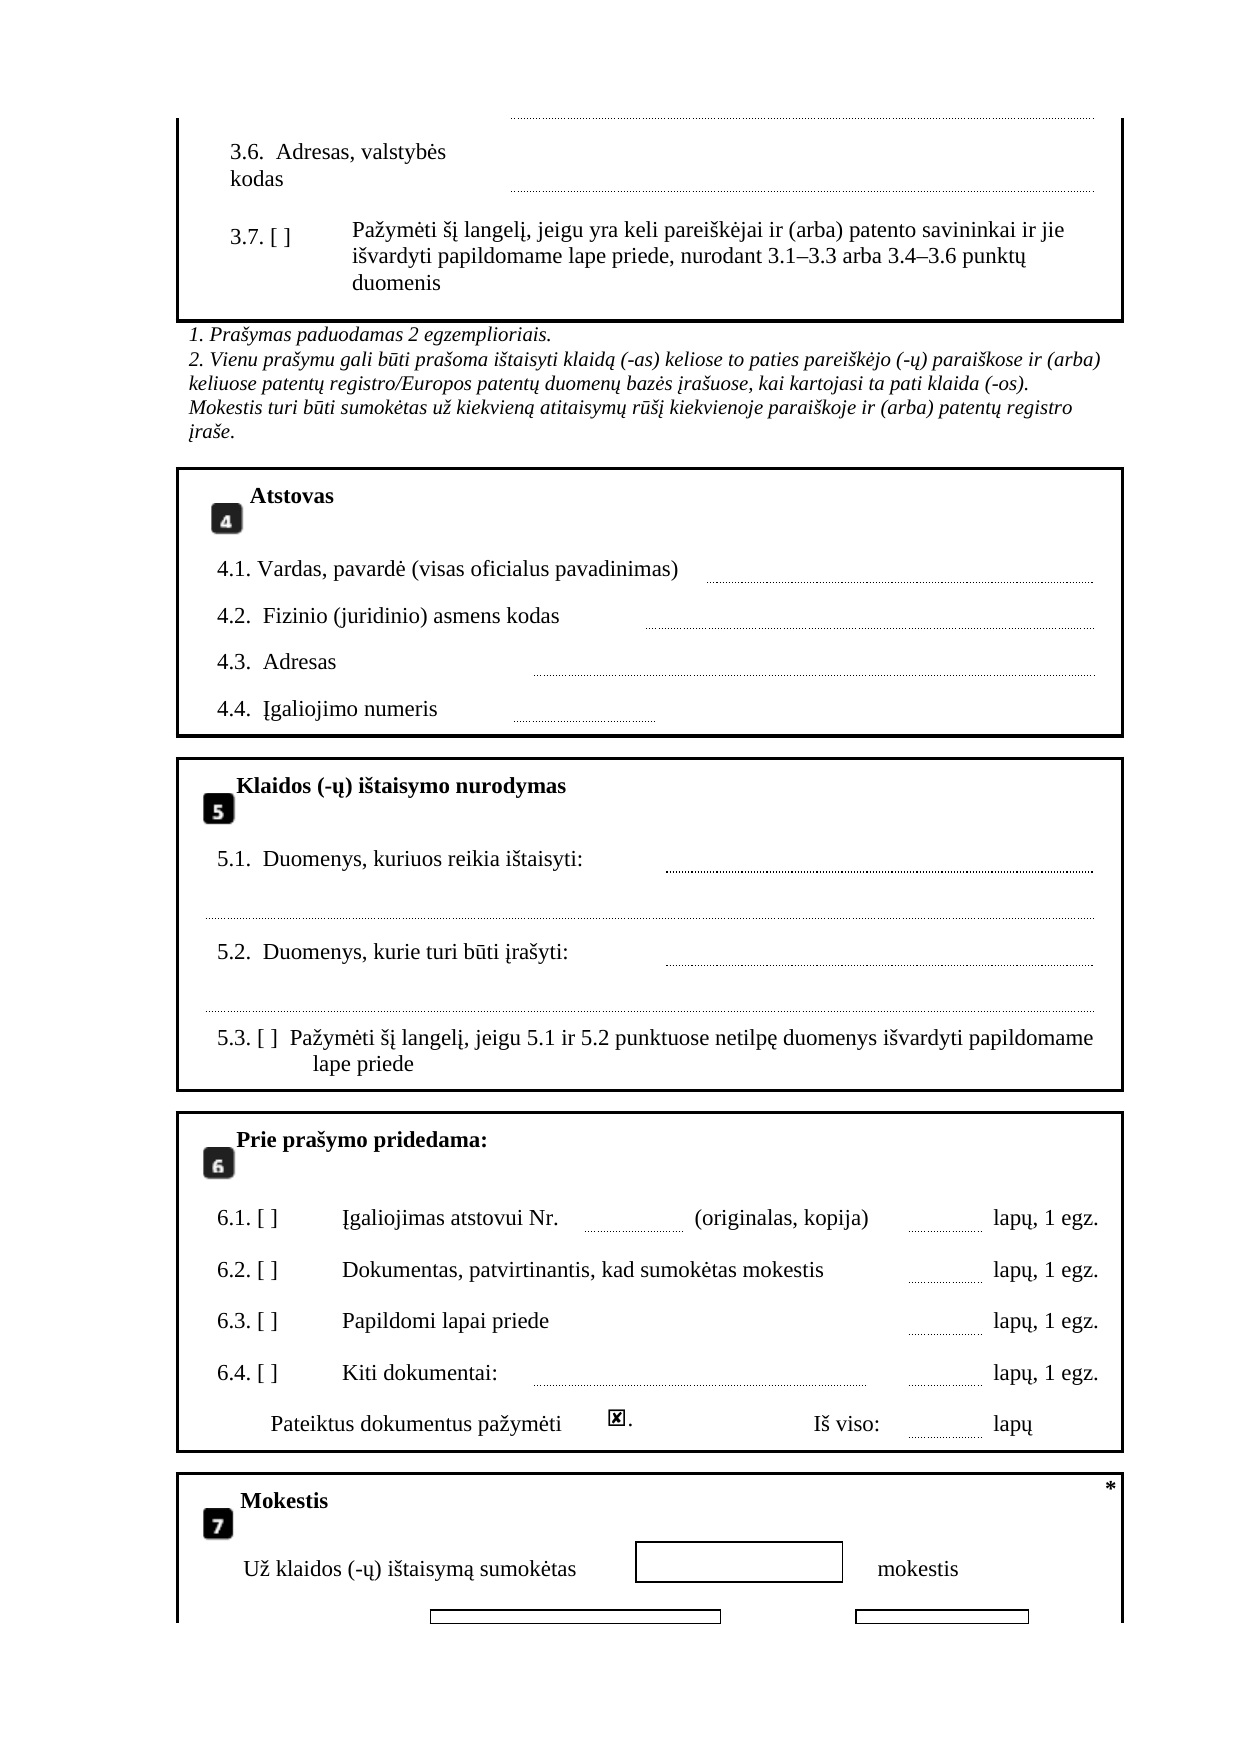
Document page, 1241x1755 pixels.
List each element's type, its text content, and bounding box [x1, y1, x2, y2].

table_cell 1. Prašymas paduodamas 2 egzemplioriais. [177, 323, 1122, 346]
table_cell [179, 1282, 206, 1334]
table_cell 5.1. Duomenys, kuriuos reikia ištaisyti: [206, 826, 666, 871]
table_cell [179, 871, 206, 918]
table_cell [1029, 1609, 1121, 1622]
table_header Atstovas [179, 470, 1121, 536]
table_cell [868, 1334, 909, 1385]
table_cell lapų, 1 egz. [982, 1180, 1121, 1231]
table_cell [1094, 871, 1121, 918]
table_header Mokestis [179, 1475, 1094, 1541]
table_cell [179, 191, 219, 216]
table_cell lapų [982, 1385, 1121, 1437]
table_cell Pateiktus dokumentus pažymėti [259, 1385, 595, 1437]
table_cell 3.6. Adresas, valstybės kodas [219, 118, 511, 191]
table_cell [179, 1581, 1121, 1609]
table_cell [857, 1611, 1028, 1622]
table_cell Papildomi lapai priede [331, 1282, 909, 1334]
table_cell (originalas, kopija) [683, 1180, 909, 1231]
table_cell Už klaidos (-ų) ištaisymą sumokėtas [232, 1541, 635, 1581]
table_cell [179, 1541, 232, 1581]
table_cell [179, 582, 206, 628]
table_cell [775, 1609, 855, 1622]
table_cell [666, 918, 1094, 964]
table_cell [179, 826, 206, 871]
table_cell Pažymėti šį langelį, jeigu yra keli pareiškėjai ir (arba) patento savininkai ir jie išvardyti papildomame lape priede, nurodant 3.1–3.3 arba 3.4–3.6 punktų duomenis [341, 216, 1121, 295]
table_cell 5.2. Duomenys, kurie turi būti įrašyti: [206, 918, 666, 964]
table_cell lapų, 1 egz. [982, 1282, 1121, 1334]
table_cell [179, 1231, 206, 1282]
table_cell [909, 1385, 982, 1437]
table_cell [909, 1180, 982, 1231]
table_cell [179, 295, 1121, 319]
table_cell [637, 1543, 842, 1581]
table_cell [585, 1180, 683, 1231]
table_cell [179, 628, 206, 675]
table_cell [707, 536, 1094, 582]
table_cell 4.1. Vardas, pavardė (visas oficialus pavadinimas) [206, 536, 707, 582]
table_header Prie prašymo pridedama: [179, 1114, 1121, 1180]
table_cell [1094, 965, 1121, 1011]
table_cell [511, 118, 1093, 191]
table_cell Įgaliojimas atstovui Nr. [331, 1180, 585, 1231]
table_cell [179, 675, 206, 721]
table_cell Dokumentas, patvirtinantis, kad sumokėtas mokestis [331, 1231, 909, 1282]
table_cell Kiti dokumentai: [331, 1334, 534, 1385]
table_cell [206, 965, 1094, 1011]
table_cell [179, 1385, 259, 1437]
table_cell 2. Vienu prašymu gali būti prašoma ištaisyti klaidą (-as) keliose to paties pareiškėjo (-ų) paraiškose ir (arba) keliuose patentų registro/Europos patentų duomenų bazės įrašuose, kai kartojasi ta pati klaida (-os). Mokestis turi būti sumokėtas už kiekvieną atitaisymų rūšį kiekvienoje paraiškoje ir (arba) patentų registro įraše. [177, 346, 1122, 443]
table_cell [721, 1609, 775, 1622]
table_cell [X]. [595, 1385, 676, 1437]
table_cell [179, 1011, 206, 1077]
table_cell [909, 1334, 982, 1385]
table_cell [179, 1077, 1121, 1089]
table_cell [534, 1334, 867, 1385]
table_cell [179, 118, 219, 191]
table_cell [179, 536, 206, 582]
table_cell [666, 826, 1094, 871]
table_cell [909, 1231, 982, 1282]
table_cell [179, 918, 206, 964]
table_cell [179, 216, 219, 295]
table_cell [1094, 536, 1121, 582]
table_cell [909, 1282, 982, 1334]
table_cell [534, 628, 1094, 675]
table_cell [431, 1611, 720, 1622]
table_cell lapų, 1 egz. [982, 1231, 1121, 1282]
table_cell [514, 675, 657, 721]
table_cell [179, 1334, 206, 1385]
table_cell mokestis [843, 1541, 1121, 1581]
table_cell [1094, 918, 1121, 964]
table_cell Iš viso: [802, 1385, 909, 1437]
table_cell [658, 675, 1121, 721]
table_cell 6.2. [ ][] [206, 1231, 331, 1282]
table_cell 6.1. [ ][] [206, 1180, 331, 1231]
table_cell [646, 582, 1094, 628]
table_cell lapų, 1 egz. [982, 1334, 1121, 1385]
table_header * [1094, 1475, 1121, 1541]
table_cell 3.7. [ ][] [219, 216, 341, 295]
table_cell [1094, 582, 1121, 628]
table_cell [232, 1609, 430, 1622]
table_header Klaidos (-ų) ištaisymo nurodymas [179, 760, 1121, 826]
table_cell 4.4. Įgaliojimo numeris [206, 675, 514, 721]
table_cell 4.3. Adresas [206, 628, 534, 675]
table_cell [1094, 826, 1121, 871]
table_cell [179, 721, 1121, 734]
table_cell [206, 871, 1094, 918]
table_cell [1094, 118, 1121, 191]
table_cell 6.4. [ ][] [206, 1334, 331, 1385]
table_cell [1094, 628, 1121, 675]
table_cell 6.3. [ ][] [206, 1282, 331, 1334]
table_cell [219, 191, 1121, 216]
table_cell [179, 1609, 232, 1622]
table_cell 5.3. [ ][] Pažymėti šį langelį, jeigu 5.1 ir 5.2 punktuose netilpę duomenys išvardyti papildomame lape priede [206, 1011, 1121, 1077]
table_cell [676, 1385, 802, 1437]
table_cell [179, 1180, 206, 1231]
table_cell [179, 965, 206, 1011]
table_cell [179, 1437, 1121, 1449]
table_cell 4.2. Fizinio (juridinio) asmens kodas [206, 582, 646, 628]
